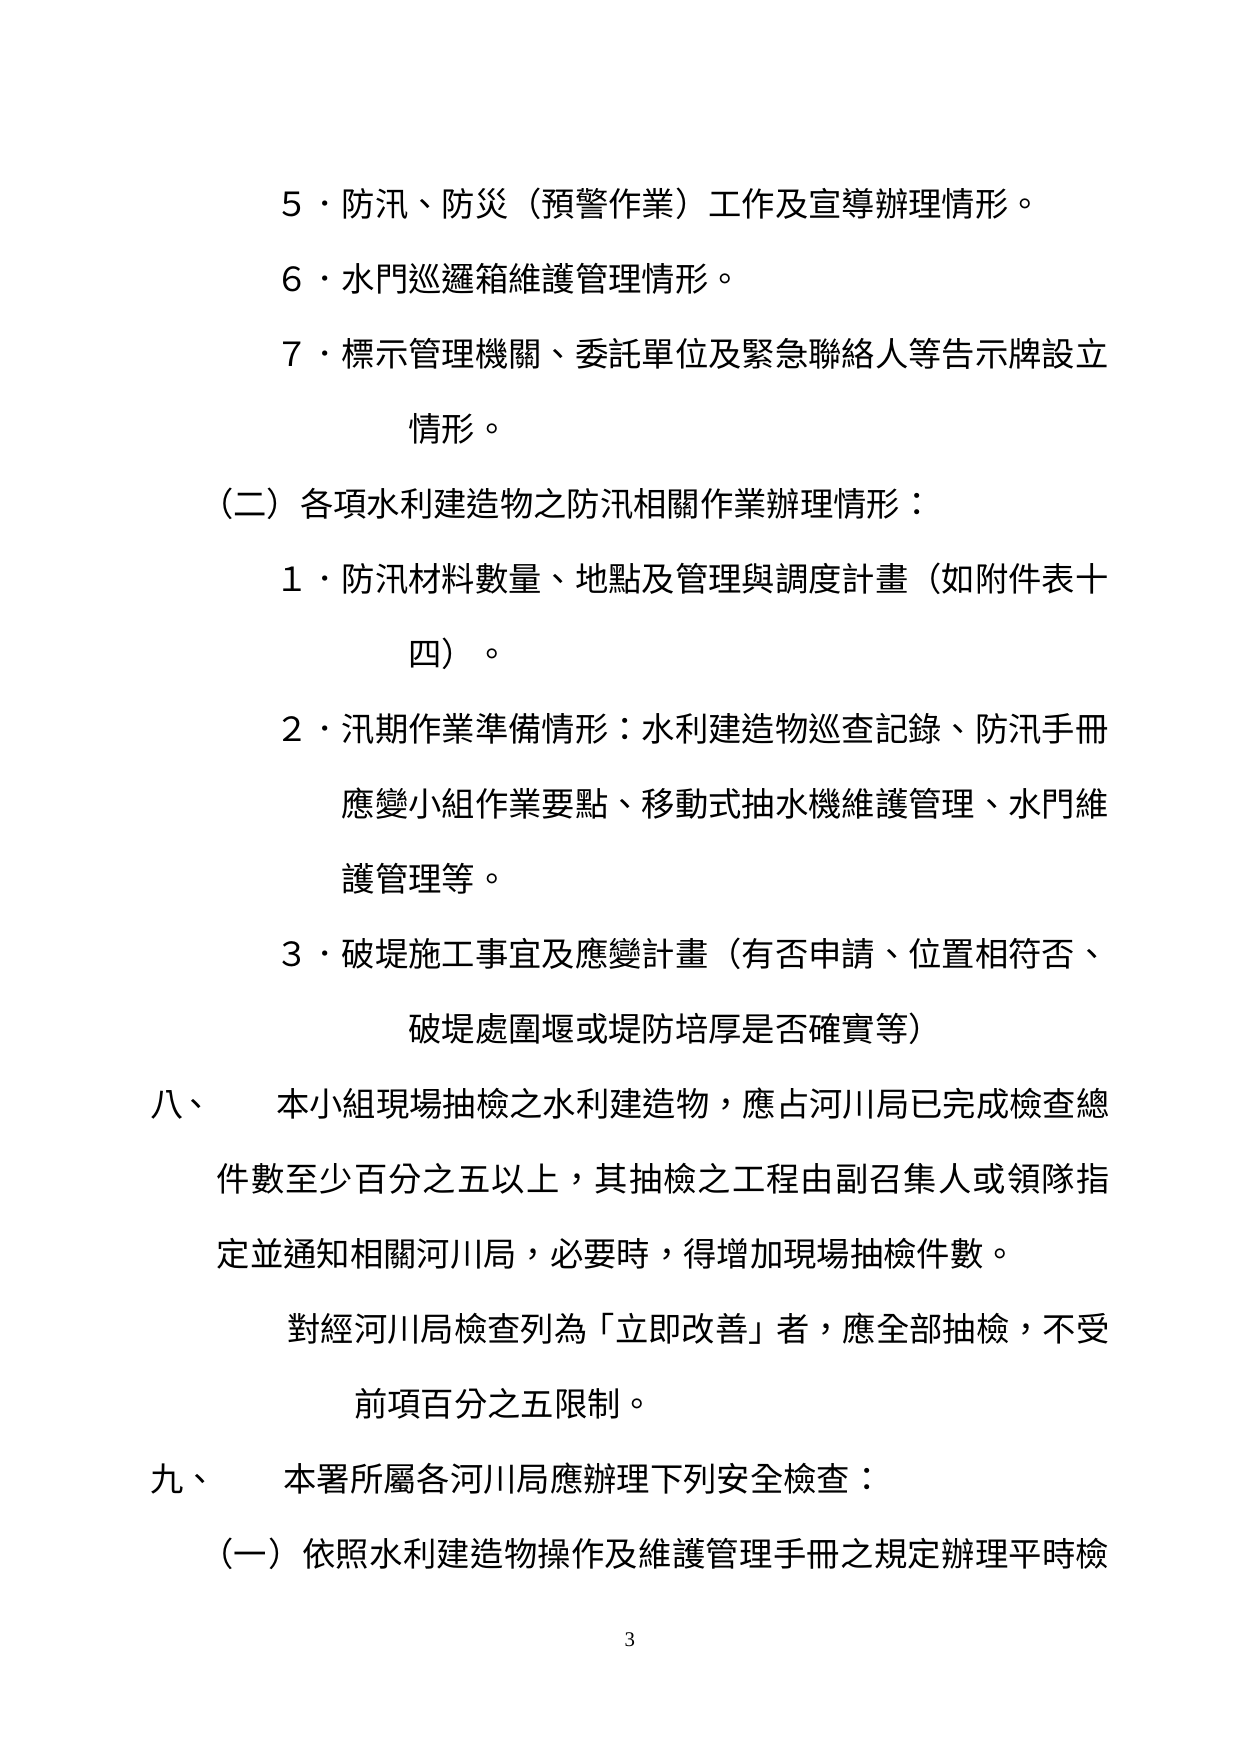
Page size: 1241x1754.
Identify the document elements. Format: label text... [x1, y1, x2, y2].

text （一）依照水利建造物操作及維護管理手冊之規定辦理平時檢 [200, 1514, 1109, 1589]
text （二）各項水利建造物之防汛相關作業辦理情形： [200, 464, 1109, 539]
text 八、 本小組現場抽檢之水利建造物，應占河川局已完成檢查總件數至少百分之五以上，其抽檢之工程由副召集人或領隊指定並通知相關河川局，必要時，得增加現場抽檢件數。 [150, 1064, 1109, 1289]
text ２．汛期作業準備情形：水利建造物巡查記錄、防汛手冊、應變小組作業要點、移動式抽水機維護管理、水門維護管理等。 [275, 689, 1109, 914]
text 對經河川局檢查列為「立即改善」者，應全部抽檢，不受前項百分之五限制。 [287, 1289, 1109, 1439]
text ５．防汛、防災（預警作業）工作及宣導辦理情形。 [275, 164, 1109, 239]
text １．防汛材料數量、地點及管理與調度計畫（如附件表十四）。 [275, 539, 1109, 689]
text 九、 本署所屬各河川局應辦理下列安全檢查： [150, 1439, 1109, 1514]
text ３．破堤施工事宜及應變計畫（有否申請、位置相符否、破堤處圍堰或堤防培厚是否確實等） [275, 914, 1109, 1064]
text ７．標示管理機關、委託單位及緊急聯絡人等告示牌設立情形。 [275, 314, 1109, 464]
text ６．水門巡邏箱維護管理情形。 [275, 239, 1109, 314]
